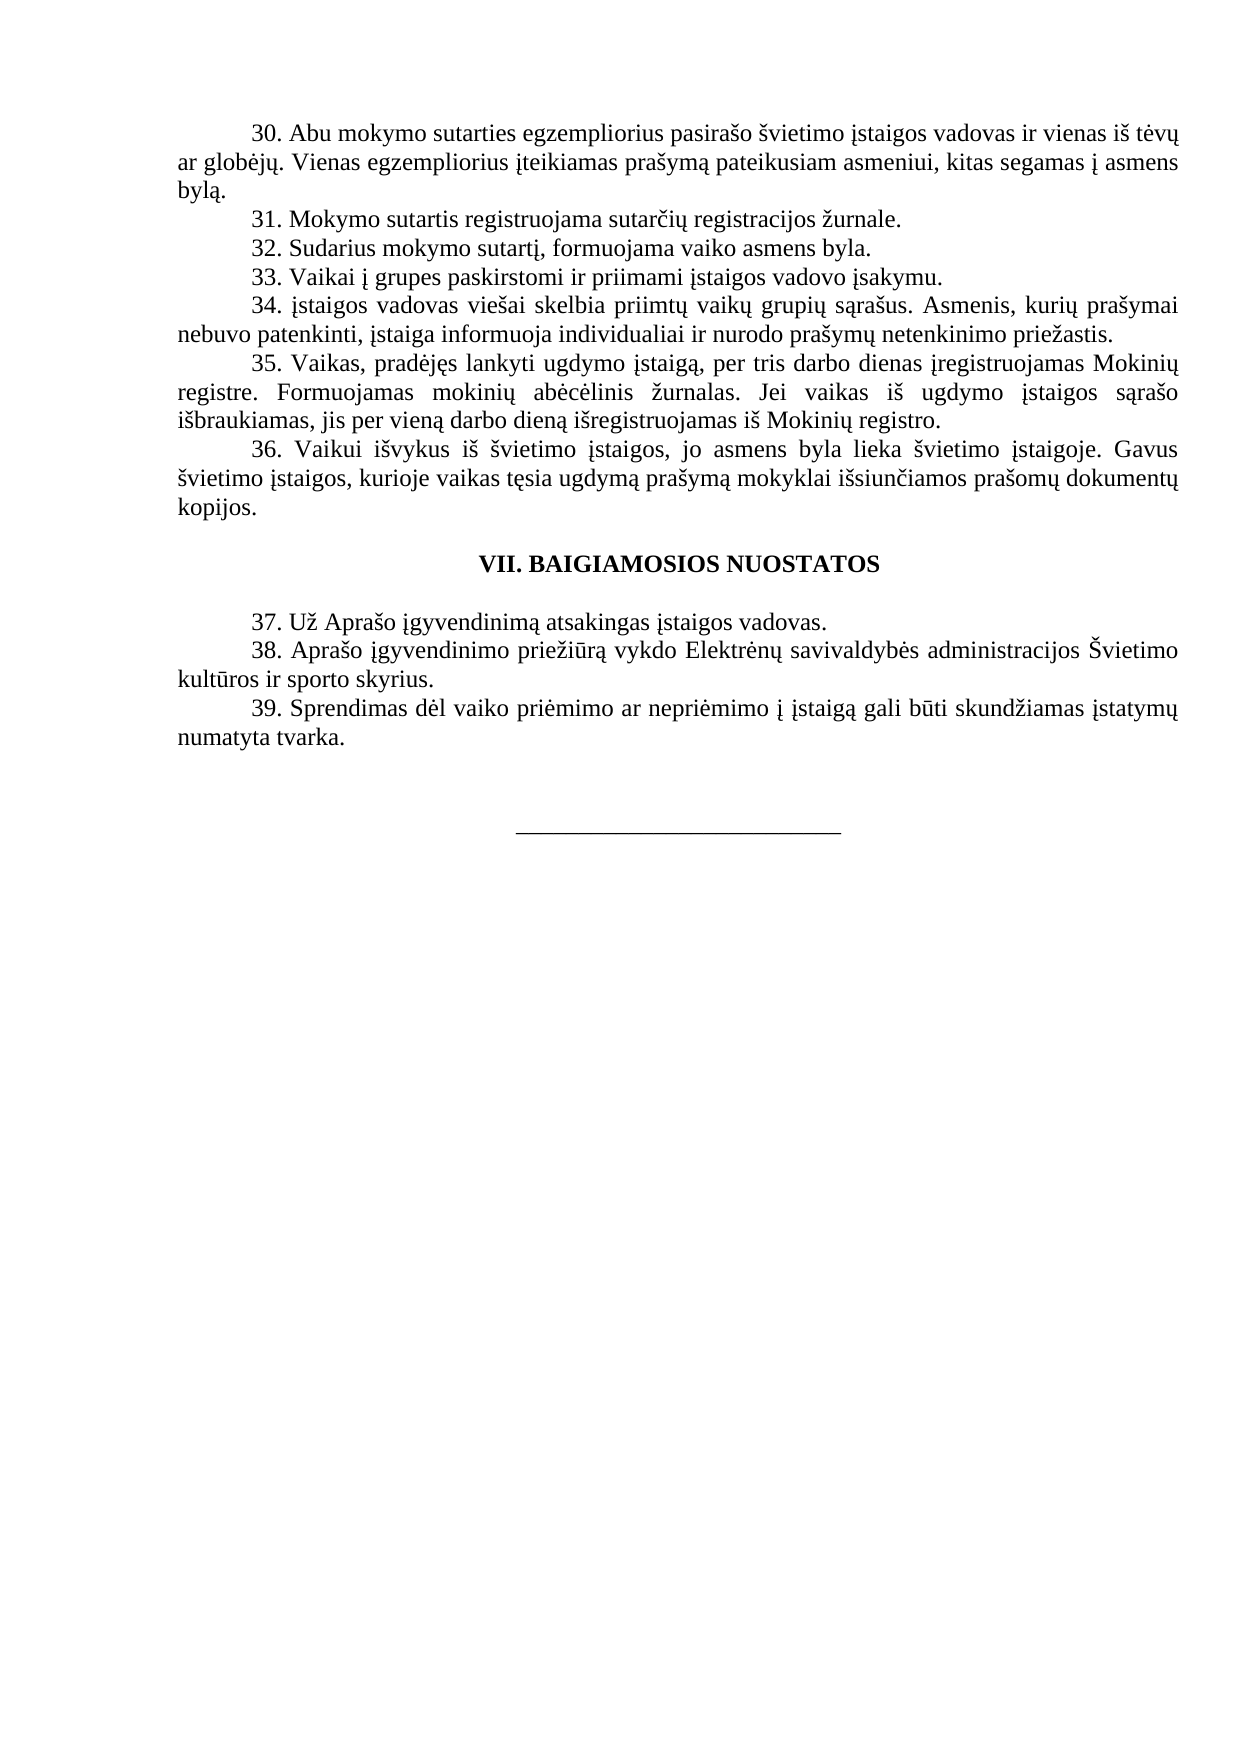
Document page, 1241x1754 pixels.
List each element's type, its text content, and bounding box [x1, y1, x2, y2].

text 38. Aprašo įgyvendinimo priežiūrą vykdo Elektrėnų savivaldybės administracijos Švietimo kultūros ir sporto skyrius. [177, 636, 1179, 693]
text __________________________ [177, 808, 1179, 837]
text 34. įstaigos vadovas viešai skelbia priimtų vaikų grupių sąrašus. Asmenis, kurių prašymai nebuvo patenkinti, įstaiga informuoja individualiai ir nurodo prašymų netenkinimo priežastis. [177, 291, 1179, 348]
text VII. BAIGIAMOSIOS NUOSTATOS [177, 549, 1181, 578]
text 30. Abu mokymo sutarties egzempliorius pasirašo švietimo įstaigos vadovas ir vienas iš tėvų ar globėjų. Vienas egzempliorius įteikiamas prašymą pateikusiam asmeniui, kitas segamas į asmens bylą. [177, 118, 1179, 204]
text 33. Vaikai į grupes paskirstomi ir priimami įstaigos vadovo įsakymu. [177, 262, 1181, 291]
text 35. Vaikas, pradėjęs lankyti ugdymo įstaigą, per tris darbo dienas įregistruojamas Mokinių registre. Formuojamas mokinių abėcėlinis žurnalas. Jei vaikas iš ugdymo įstaigos sąrašo išbraukiamas, jis per vieną darbo dieną išregistruojamas iš Mokinių registro. [177, 348, 1179, 434]
text 36. Vaikui išvykus iš švietimo įstaigos, jo asmens byla lieka švietimo įstaigoje. Gavus švietimo įstaigos, kurioje vaikas tęsia ugdymą prašymą mokyklai išsiunčiamos prašomų dokumentų kopijos. [177, 434, 1179, 521]
text 37. Už Aprašo įgyvendinimą atsakingas įstaigos vadovas. [177, 607, 1181, 636]
text 39. Sprendimas dėl vaiko priėmimo ar nepriėmimo į įstaigą gali būti skundžiamas įstatymų numatyta tvarka. [177, 693, 1179, 751]
text 31. Mokymo sutartis registruojama sutarčių registracijos žurnale. [177, 204, 1181, 233]
text 32. Sudarius mokymo sutartį, formuojama vaiko asmens byla. [177, 233, 1181, 262]
